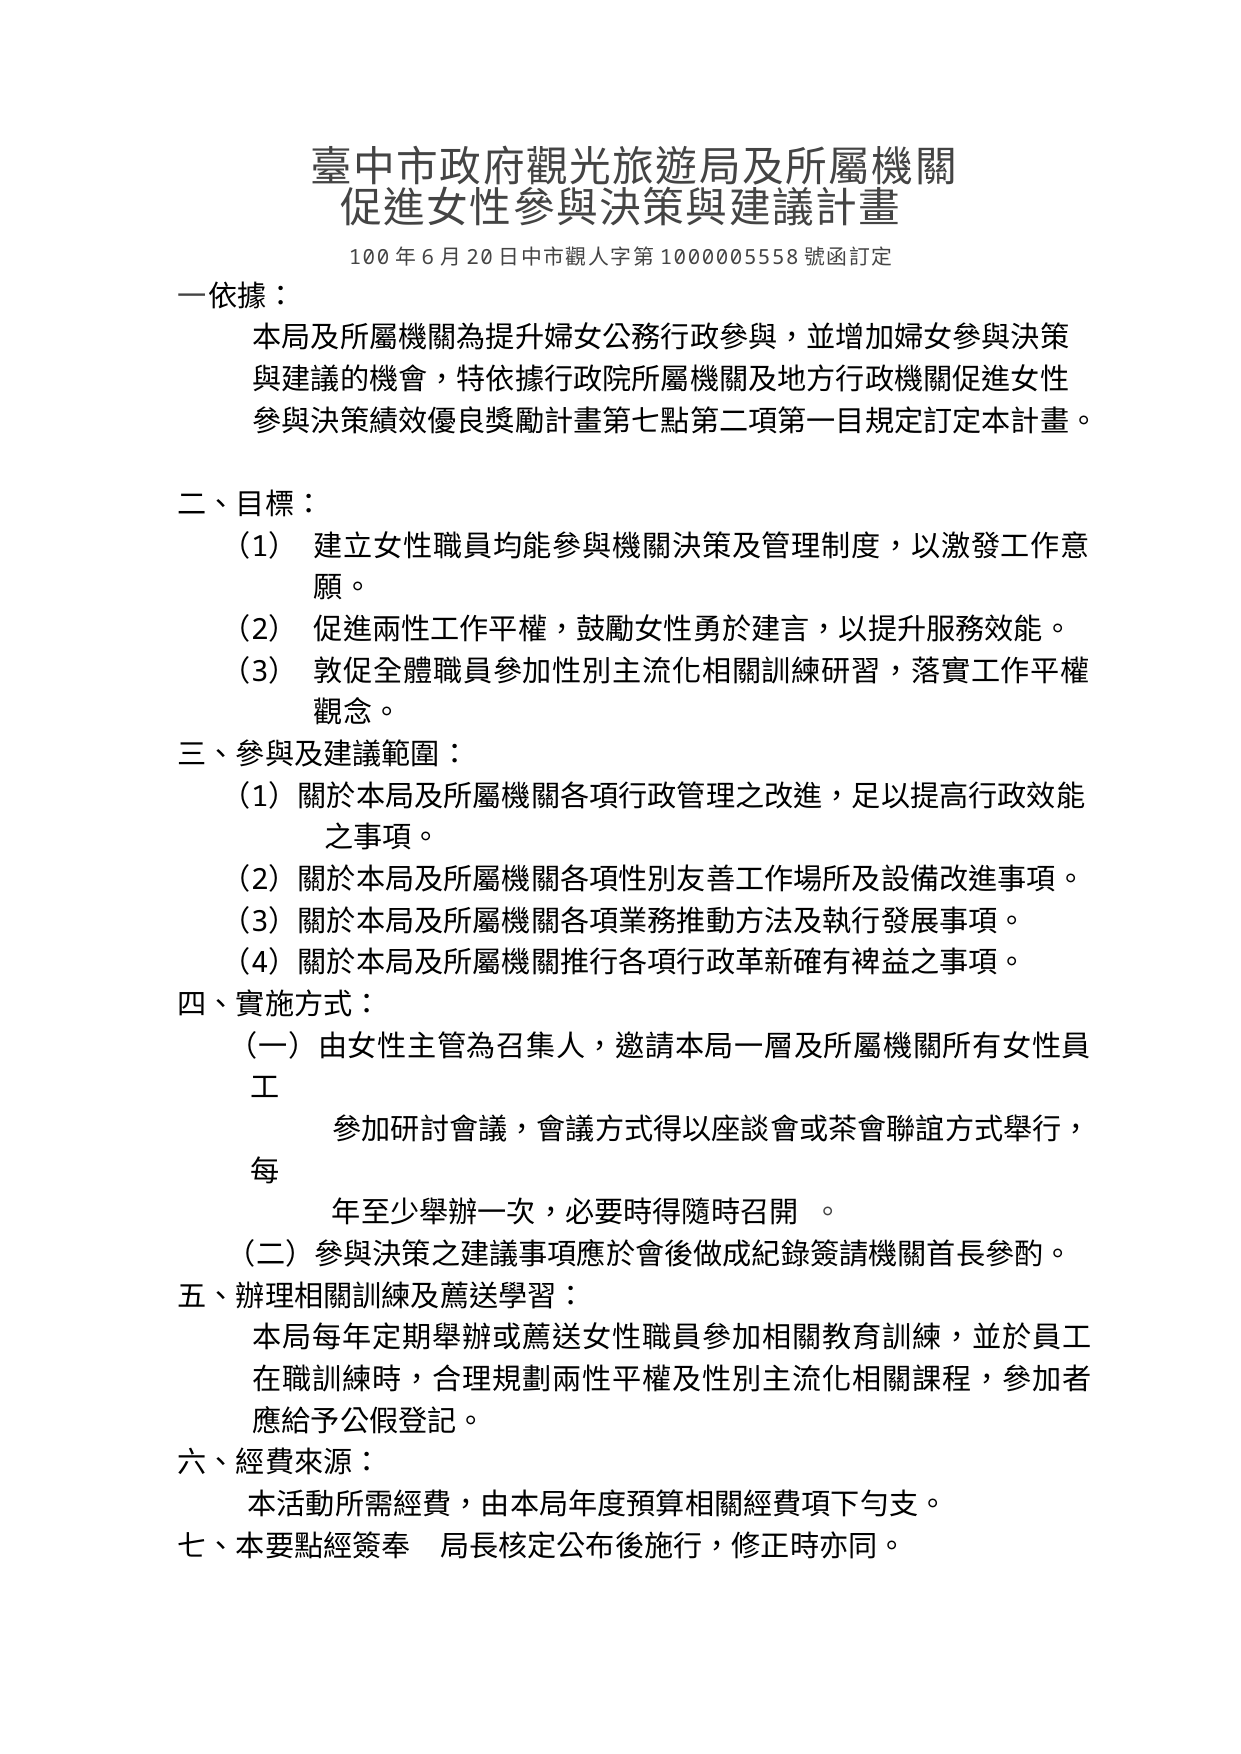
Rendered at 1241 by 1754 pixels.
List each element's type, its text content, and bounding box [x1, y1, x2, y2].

list 促進兩性工作平權，鼓勵女性勇於建言，以提升服務效能。 [222, 606, 1092, 648]
text （一）由女性主管為召集人，邀請本局一層及所屬機關所有女性員工 [192, 1023, 1092, 1106]
list 敦促全體職員參加性別主流化相關訓練研習，落實工作平權觀念。 [222, 648, 1092, 731]
text 本局每年定期舉辦或薦送女性職員參加相關教育訓練，並於員工在職訓練時，合理規劃兩性平權及性別主流化相關課程，參加者應給予公假登記。 [252, 1314, 1092, 1439]
list 建立女性職員均能參與機關決策及管理制度，以激發工作意願。 [222, 523, 1092, 606]
list 關於本局及所屬機關推行各項行政革新確有裨益之事項。 [222, 939, 1092, 981]
text 100年6月20日中市觀人字第1000005558號函訂定 [148, 231, 1092, 273]
text 一依據： [177, 273, 1092, 314]
text 本局及所屬機關為提升婦女公務行政參與，並增加婦女參與決策與建議的機會，特依據行政院所屬機關及地方行政機關促進女性參與決策績效優良獎勵計畫第七點第二項第一目規定訂定本計畫。 [252, 314, 1092, 481]
text （二）參與決策之建議事項應於會後做成紀錄簽請機關首長參酌。 [192, 1231, 1092, 1273]
text 促進女性參與決策與建議計畫 [148, 189, 1092, 231]
list 關於本局及所屬機關各項行政管理之改進，足以提高行政效能 [222, 773, 1092, 814]
text 二、目標： [177, 481, 1092, 523]
text 四、實施方式： [177, 981, 1092, 1023]
text 參加研討會議，會議方式得以座談會或茶會聯誼方式舉行，每 [192, 1106, 1092, 1189]
text 臺中市政府觀光旅遊局及所屬機關 [148, 148, 1092, 189]
text 三、參與及建議範圍： [177, 731, 1092, 773]
text 本活動所需經費，由本局年度預算相關經費項下勻支。 [177, 1481, 1092, 1523]
list 關於本局及所屬機關各項性別友善工作場所及設備改進事項。 [222, 856, 1092, 898]
text 五、辦理相關訓練及薦送學習： [177, 1273, 1092, 1314]
text 之事項。 [272, 814, 1092, 856]
text 年至少舉辦一次，必要時得隨時召開 。 [192, 1189, 1092, 1231]
list 關於本局及所屬機關各項業務推動方法及執行發展事項。 [222, 898, 1092, 939]
text 六、經費來源： [177, 1439, 1092, 1481]
text 七、本要點經簽奉 局長核定公布後施行，修正時亦同。 [177, 1523, 1092, 1564]
